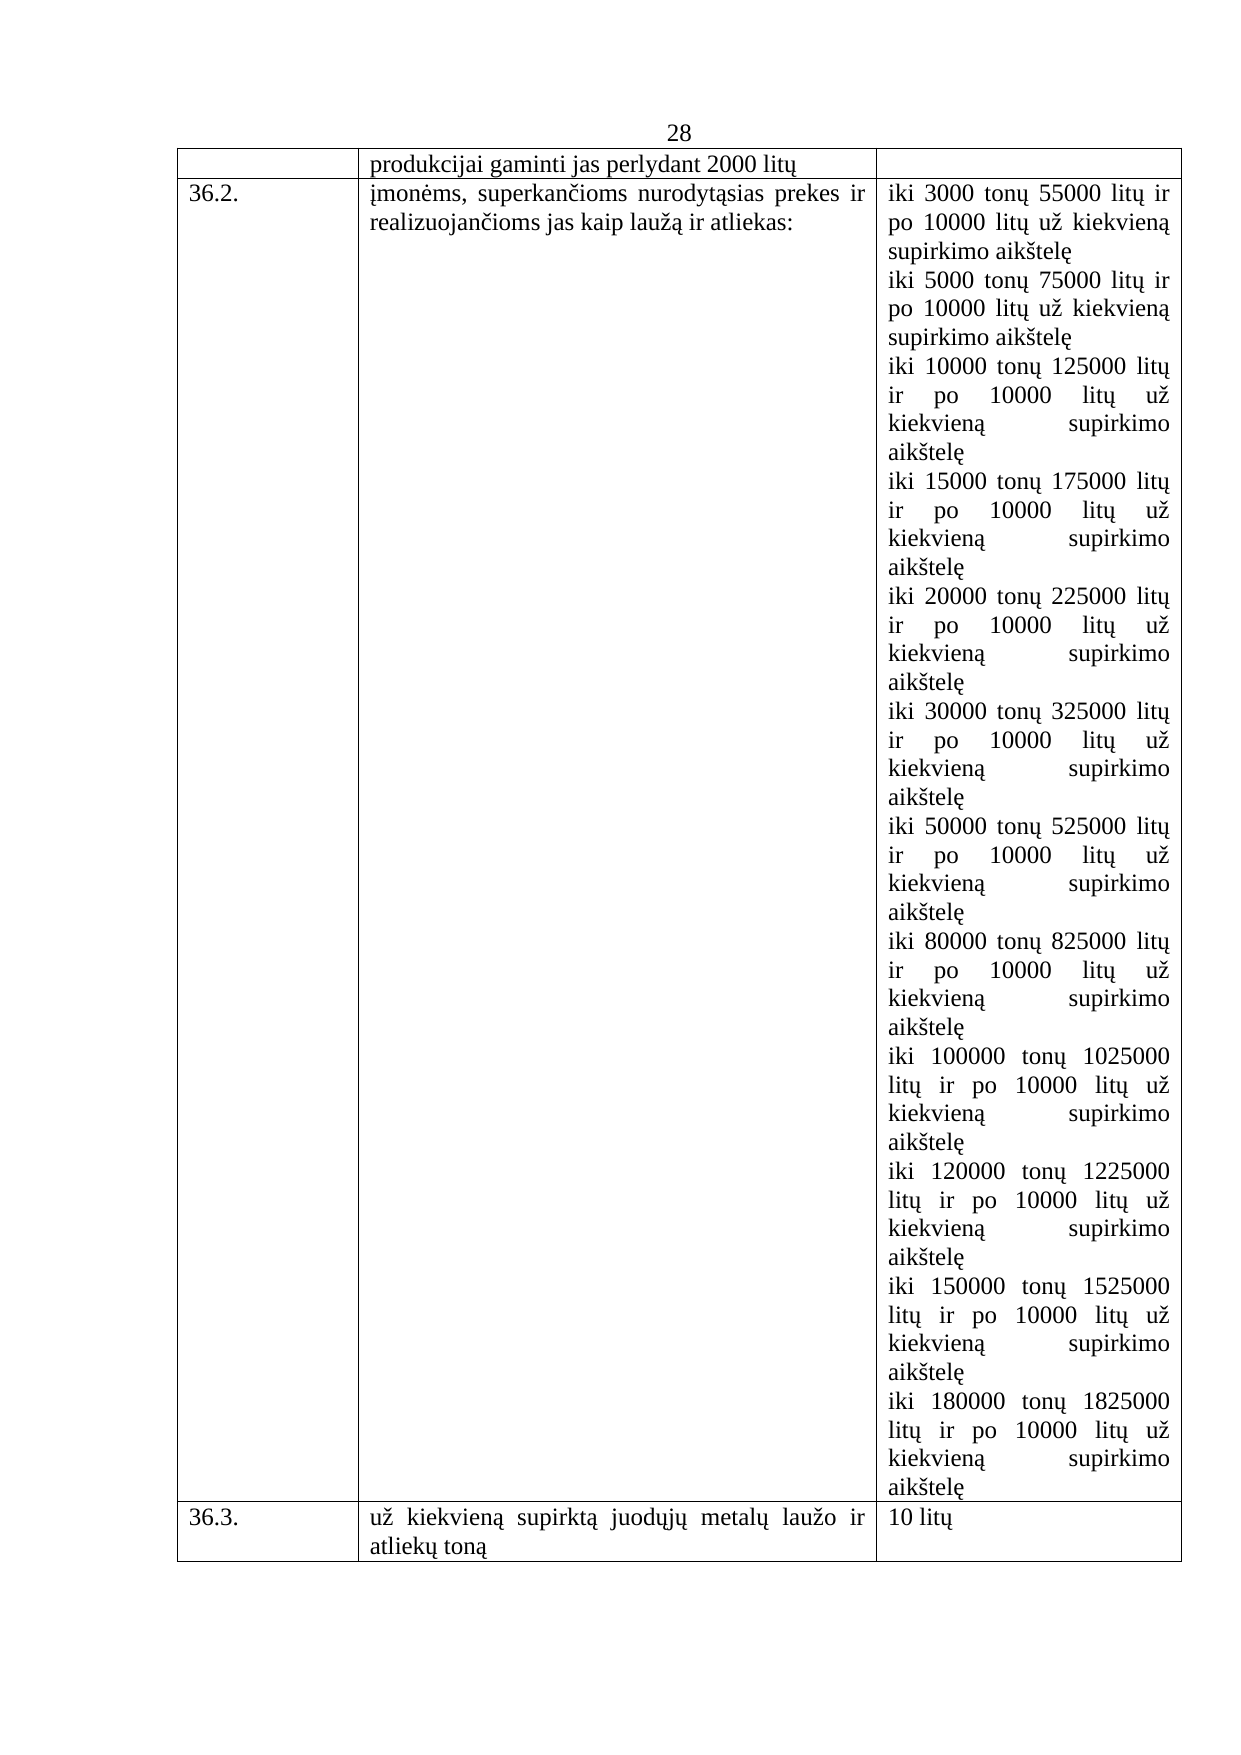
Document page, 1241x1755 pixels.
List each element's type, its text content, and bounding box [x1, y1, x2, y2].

table_cell produkcijai gaminti jas perlydant 2000 litų [359, 149, 876, 177]
table_cell [178, 149, 358, 177]
table_cell 10 litų [877, 1502, 1181, 1561]
table_cell 36.2. [178, 179, 358, 1501]
table_cell iki 3000 tonų 55000 litų ir po 10000 litų už kiekvieną supirkimo aikštelę iki 5000 tonų 75000 litų ir po 10000 litų už kiekvieną supirkimo aikštelę iki 10000 tonų 125000 litų ir po 10000 litų už kiekvieną supirkimo aikštelę iki 15000 tonų 175000 litų ir po 10000 litų už kiekvieną supirkimo aikštelę iki 20000 tonų 225000 litų ir po 10000 litų už kiekvieną supirkimo aikštelę iki 30000 tonų 325000 litų ir po 10000 litų už kiekvieną supirkimo aikštelę iki 50000 tonų 525000 litų ir po 10000 litų už kiekvieną supirkimo aikštelę iki 80000 tonų 825000 litų ir po 10000 litų už kiekvieną supirkimo aikštelę iki 100000 tonų 1025000 litų ir po 10000 litų už kiekvieną supirkimo aikštelę iki 120000 tonų 1225000 litų ir po 10000 litų už kiekvieną supirkimo aikštelę iki 150000 tonų 1525000 litų ir po 10000 litų už kiekvieną supirkimo aikštelę iki 180000 tonų 1825000 litų ir po 10000 litų už kiekvieną supirkimo aikštelę [877, 179, 1181, 1501]
table_cell 36.3. [178, 1502, 358, 1561]
table_cell [877, 149, 1181, 177]
table_cell įmonėms, superkančioms nurodytąsias prekes ir realizuojančioms jas kaip laužą ir atliekas: [359, 179, 876, 1501]
table_cell už kiekvieną supirktą juodųjų metalų laužo ir atliekų toną [359, 1502, 876, 1561]
